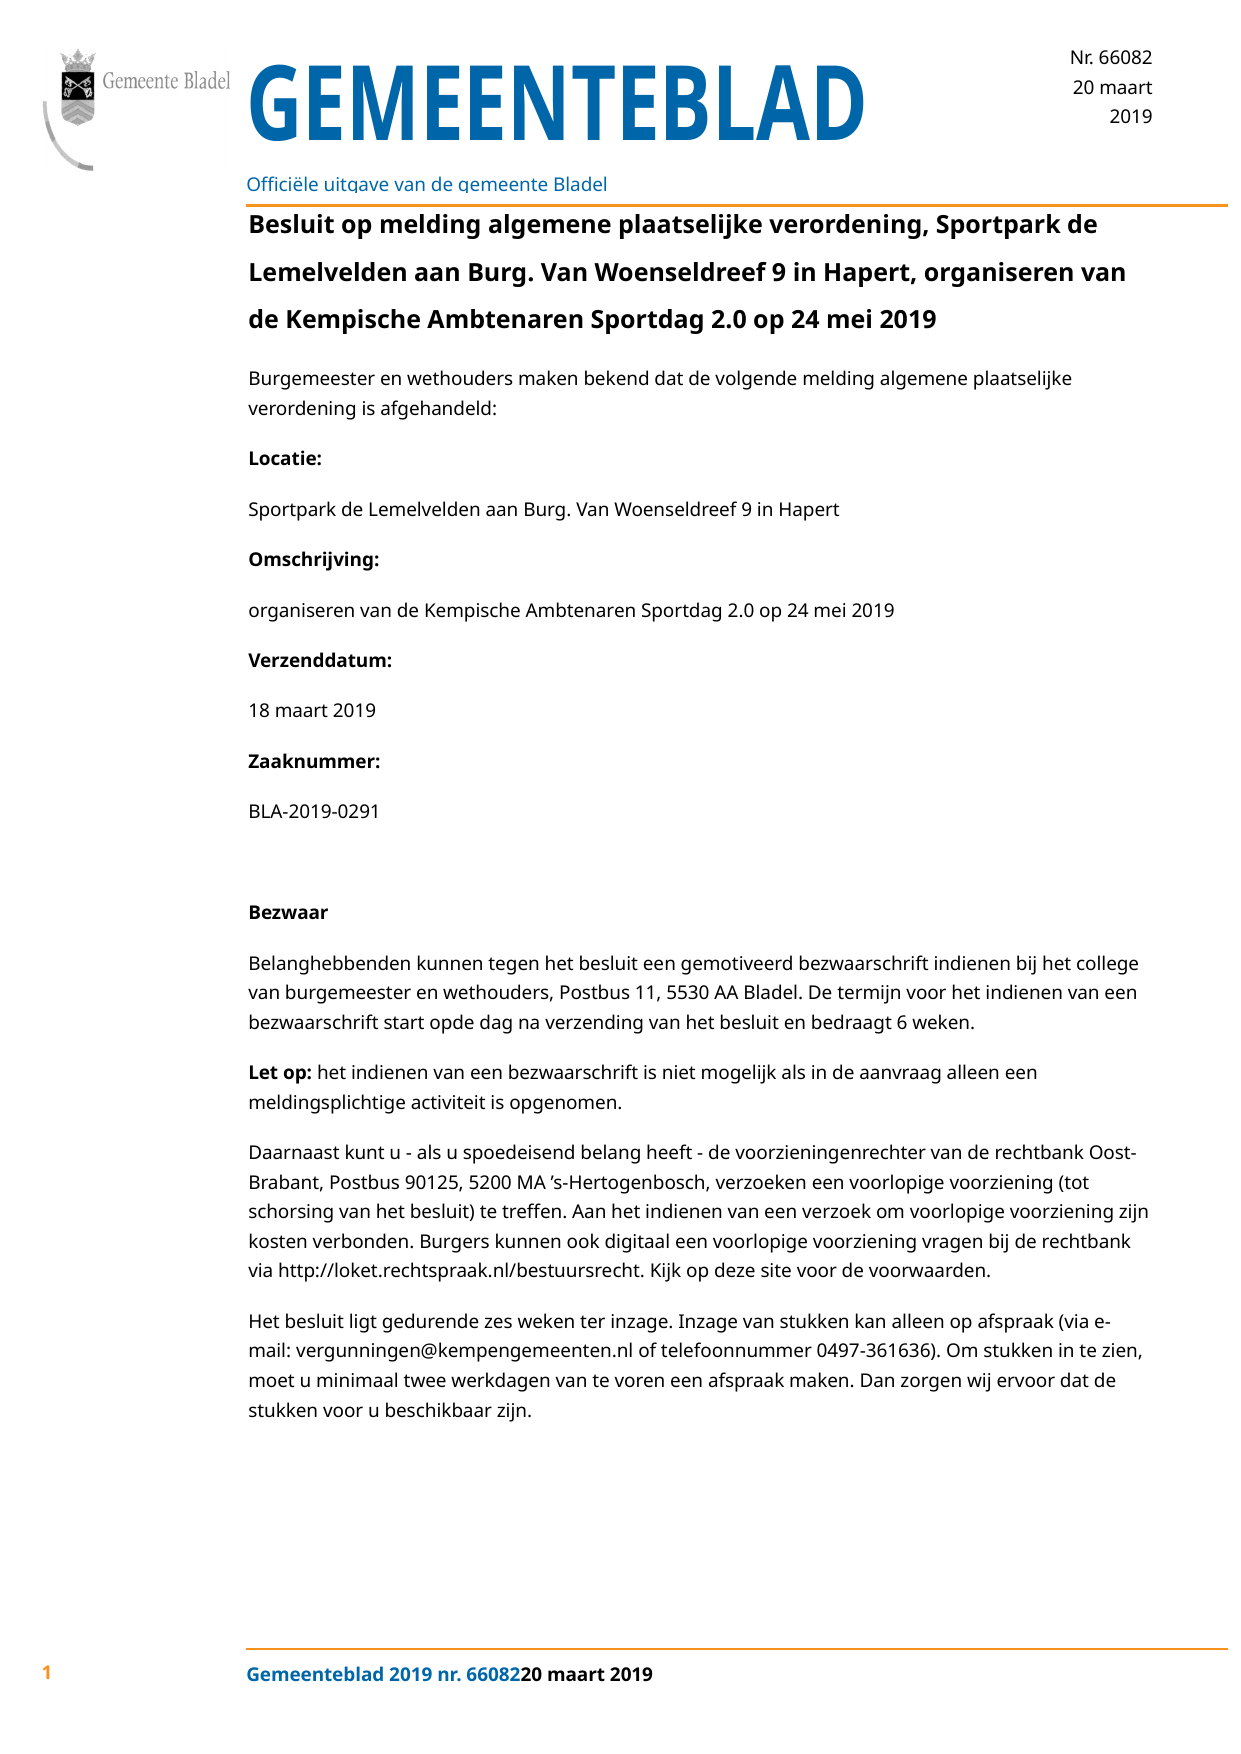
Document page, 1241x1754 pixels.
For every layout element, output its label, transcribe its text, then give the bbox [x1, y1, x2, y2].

text Belanghebbenden kunnen tegen het besluit een gemotiveerd bezwaarschrift indienen bij het college van burgemeester en wethouders, Postbus 11, 5530 AA Bladel. De termijn voor het indienen van een bezwaarschrift start opde dag na verzending van het besluit en bedraagt 6 weken. [248, 950, 1152, 1034]
text Bezwaar [248, 899, 1152, 925]
text Besluit op melding algemene plaatselijke verordening, Sportpark de Lemelvelden aan Burg. Van Woenseldreef 9 in Hapert, organiseren van de Kempische Ambtenaren Sportdag 2.0 op 24 mei 2019 [248, 207, 1152, 336]
text Sportpark de Lemelvelden aan Burg. Van Woenseldreef 9 in Hapert [248, 496, 1152, 522]
text Omschrijving: [248, 546, 1152, 572]
text Let op: het indienen van een bezwaarschrift is niet mogelijk als in de aanvraag alleen een meldingsplichtige activiteit is opgenomen. [248, 1059, 1152, 1114]
text Burgemeester en wethouders maken bekend dat de volgende melding algemene plaatselijke verordening is afgehandeld: [248, 366, 1152, 421]
text Locatie: [248, 446, 1152, 471]
text BLA-2019-0291 [248, 798, 1152, 824]
text Daarnaast kunt u - als u spoedeisend belang heeft - de voorzieningenrechter van de rechtbank Oost-Brabant, Postbus 90125, 5200 MA ’s-Hertogenbosch, verzoeken een voorlopige voorziening (tot schorsing van het besluit) te treffen. Aan het indienen van een verzoek om voorlopige voorziening zijn kosten verbonden. Burgers kunnen ook digitaal een voorlopige voorziening vragen bij de rechtbank via http://loket.rechtspraak.nl/bestuursrecht. Kijk op deze site voor de voorwaarden. [248, 1139, 1152, 1283]
text organiseren van de Kempische Ambtenaren Sportdag 2.0 op 24 mei 2019 [248, 597, 1152, 622]
text 18 maart 2019 [248, 698, 1152, 723]
text Het besluit ligt gedurende zes weken ter inzage. Inzage van stukken kan alleen op afspraak (via e-mail: vergunningen@kempengemeenten.nl of telefoonnummer 0497-361636). Om stukken in te zien, moet u minimaal twee werkdagen van te voren een afspraak maken. Dan zorgen wij ervoor dat de stukken voor u beschikbaar zijn. [248, 1308, 1152, 1422]
picture [41, 47, 231, 172]
text Verzenddatum: [248, 647, 1152, 673]
text Zaaknummer: [248, 748, 1152, 774]
